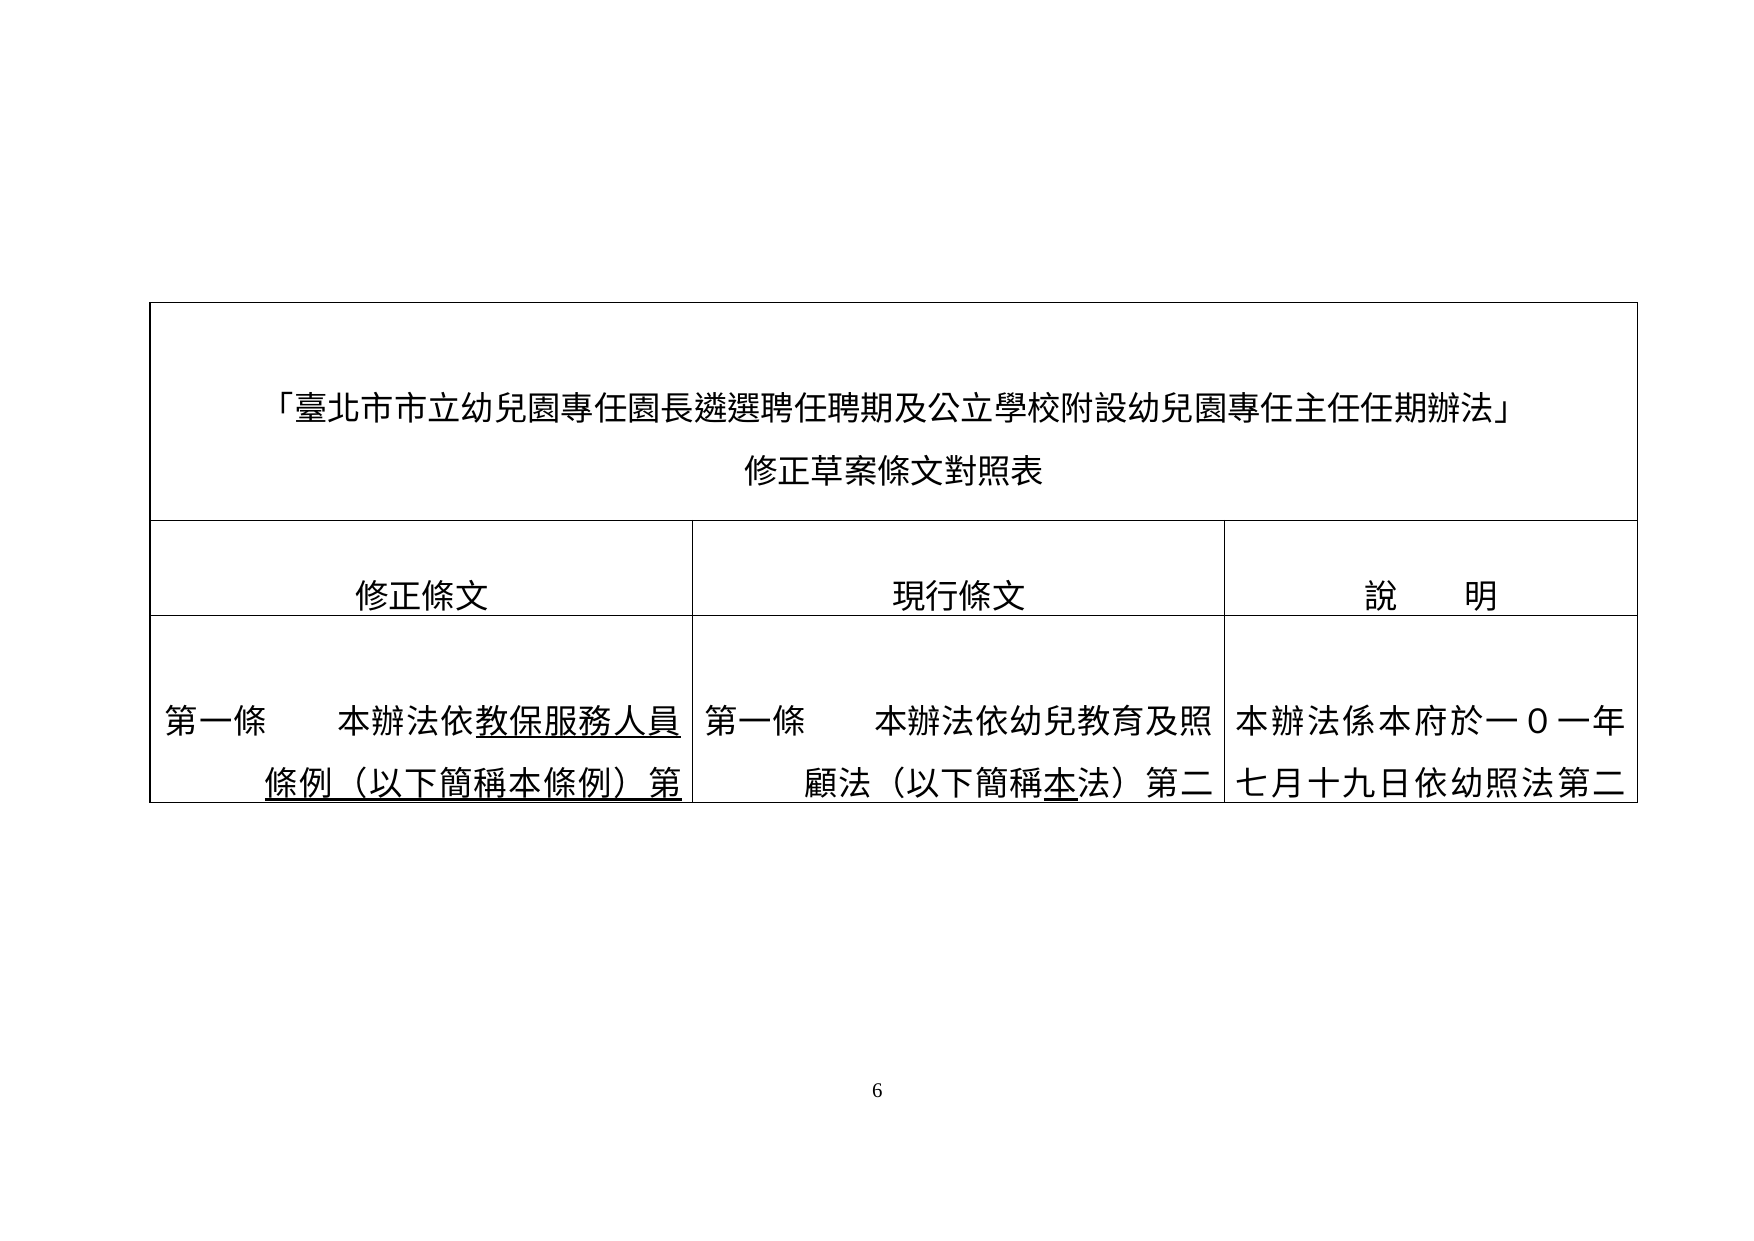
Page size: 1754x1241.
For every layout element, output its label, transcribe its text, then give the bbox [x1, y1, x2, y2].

table_cell 修正條文 [151, 521, 692, 614]
table_cell 本辦法係本府於一０一年七月十九日依幼照法第二 [1225, 616, 1637, 802]
table_cell 第一條 本辦法依幼兒教育及照顧法（以下簡稱本法）第二 [693, 616, 1224, 802]
table_cell 第一條 本辦法依教保服務人員條例（以下簡稱本條例）第 [151, 616, 692, 802]
table_header 「臺北市市立幼兒園專任園長遴選聘任聘期及公立學校附設幼兒園專任主任任期辦法」 修正草案條文對照表 [151, 303, 1637, 520]
table_cell 說 明 [1225, 521, 1637, 614]
table_cell 現行條文 [693, 521, 1224, 614]
